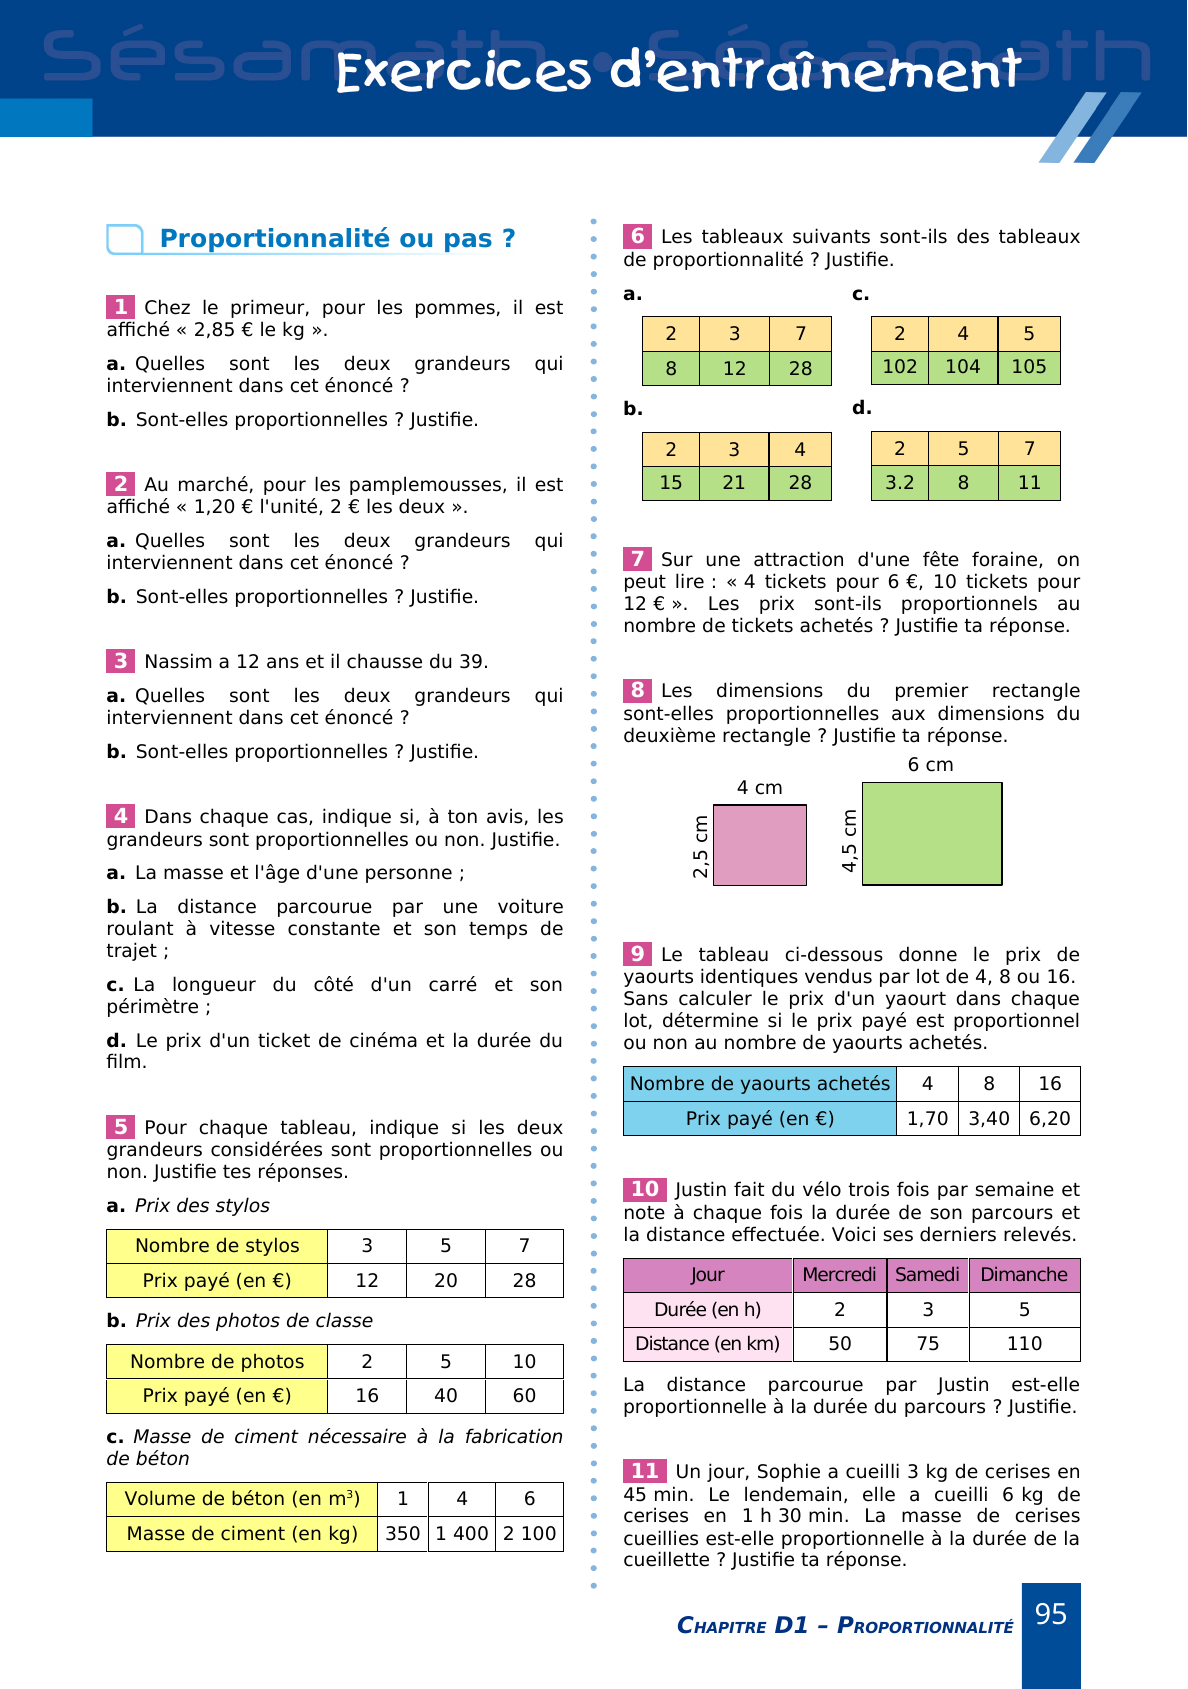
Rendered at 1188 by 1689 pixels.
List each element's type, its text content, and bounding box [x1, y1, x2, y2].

list Chez le primeur, pour les pommes, il est affiché « 2,85 € le kg ». [106, 295, 564, 341]
table_header 7 [486, 1230, 563, 1263]
list Justin fait du vélo trois fois par semaine et note à chaque fois la durée de son parcours et la distance effectuée. Voici ses derniers relevés. [623, 1178, 1081, 1246]
table_cell 1 400 [429, 1517, 495, 1551]
table_header 16 [1020, 1067, 1080, 1101]
list La distance parcourue par une voiture roulant à vitesse constante et son temps de trajet ; [106, 896, 564, 962]
table_header 2 [328, 1345, 406, 1378]
table_cell Distance (en km) [624, 1328, 792, 1361]
table_header 2 [643, 317, 699, 351]
table_header 5 [929, 432, 998, 465]
list Nassim a 12 ans et il chausse du 39. [135, 649, 564, 673]
text Proportionnalité ou pas ? [517, 224, 564, 254]
table_header 2 [872, 317, 928, 351]
table_header Samedi [888, 1259, 968, 1292]
table_header Nombre de stylos [107, 1230, 327, 1263]
list Le prix d'un ticket de cinéma et la durée du film. [106, 1029, 564, 1073]
table_cell 3,2 [872, 466, 928, 500]
table_header Nombre de yaourts achetés [624, 1067, 896, 1101]
table_header Mercredi [794, 1259, 886, 1292]
table_cell 2 [794, 1293, 886, 1327]
table_cell 12 [328, 1264, 406, 1297]
table_cell 104 [929, 352, 997, 384]
table_cell 110 [970, 1328, 1080, 1361]
table_header 3 [328, 1230, 406, 1263]
list Les tableaux suivants sont‑ils des tableaux de proportionnalité ? Justifie. [623, 224, 1081, 271]
list Quelles sont les deux grandeurs qui interviennent dans cet énoncé ? [106, 685, 564, 729]
list Le tableau ci-dessous donne le prix de yaourts identiques vendus par lot de 4, 8 ou 16. Sans calculer le prix d'un yaourt dans chaque lot, détermine si le prix payé est proportionnel ou non au nombre de yaourts achetés. [623, 942, 1081, 1054]
table_header 5 [999, 317, 1060, 351]
list Sont-elles proportionnelles ? Justifie. [106, 409, 564, 431]
table_cell 21 [700, 467, 768, 500]
table_cell Prix payé (en €) [107, 1264, 327, 1297]
list Quelles sont les deux grandeurs qui interviennent dans cet énoncé ? [106, 353, 564, 397]
table_header 2 [643, 433, 699, 466]
table_header 5 [407, 1230, 485, 1263]
table_cell 75 [888, 1328, 968, 1361]
table_cell 28 [770, 467, 831, 500]
table_header 3 [700, 433, 768, 466]
list Prix des stylos [106, 1195, 564, 1217]
table_header Jour [624, 1259, 792, 1292]
table_cell 350 [378, 1517, 427, 1551]
table_header 2 [872, 432, 928, 465]
table_cell Durée (en h) [624, 1293, 792, 1327]
table_cell 8 [643, 352, 699, 385]
list Un jour, Sophie a cueilli 3 kg de cerises en 45 min. Le lendemain, elle a cueilli 6 kg de cerises en 1 h 30 min. La masse de cerises cueillies est-elle proportionnelle à la durée de la cueillette ? Justifie ta réponse. [623, 1459, 1081, 1571]
table_header 4 [897, 1067, 958, 1101]
table_cell 3 [888, 1293, 968, 1327]
table_header 4 [929, 317, 997, 351]
table_header 1 [378, 1483, 427, 1516]
table_cell 40 [407, 1380, 485, 1413]
table_cell 6,20 [1020, 1102, 1080, 1135]
table_cell 12 [700, 352, 769, 385]
picture [106, 224, 517, 255]
table_cell 102 [872, 352, 928, 384]
list Sont-elles proportionnelles ? Justifie. [106, 741, 564, 763]
table_cell 11 [999, 466, 1060, 500]
table_cell 60 [486, 1380, 563, 1413]
table_header 5 [407, 1345, 485, 1378]
list Dans chaque cas, indique si, à ton avis, les grandeurs sont proportionnelles ou non. Justifie. [106, 804, 564, 851]
table_cell 28 [770, 352, 831, 385]
list La masse et l'âge d'une personne ; [106, 862, 564, 884]
list Sur une attraction d'une fête foraine, on peut lire : « 4 tickets pour 6 €, 10 tickets pour 12 € ». Les prix sont‑ils proportionnels au nombre de tickets achetés ? Justifie ta réponse. [623, 547, 1081, 637]
table_cell 16 [328, 1380, 406, 1413]
text La distance parcourue par Justin est-elle proportionnelle à la durée du parcours ? Justifie. [623, 1374, 1081, 1418]
table_cell 15 [643, 467, 699, 500]
list Pour chaque tableau, indique si les deux grandeurs considérées sont proportionnelles ou non. Justifie tes réponses. [106, 1115, 564, 1183]
list Les dimensions du premier rectangle sont‑elles proportionnelles aux dimensions du deuxième rectangle ? Justifie ta réponse. [623, 679, 1081, 747]
table_header 7 [770, 317, 831, 351]
table_header 4 [429, 1483, 495, 1516]
table_cell Masse de ciment (en kg) [107, 1517, 377, 1551]
table_cell 1,70 [897, 1102, 958, 1135]
table_header 6 [496, 1483, 563, 1516]
table_header Volume de béton (en m3) [107, 1483, 377, 1516]
table_header Dimanche [970, 1259, 1080, 1292]
table_cell 50 [794, 1328, 886, 1361]
picture [0, 0, 1187, 163]
table_cell Prix payé (en €) [624, 1102, 896, 1135]
table_cell 105 [999, 352, 1060, 384]
table_cell 28 [486, 1264, 563, 1297]
list Sont-elles proportionnelles ? Justifie. [106, 586, 564, 608]
table_header Nombre de photos [107, 1345, 327, 1378]
list La longueur du côté d'un carré et son périmètre ; [106, 974, 564, 1018]
table_header 4 [770, 433, 831, 466]
table_cell 8 [929, 466, 998, 500]
table_cell 5 [970, 1293, 1080, 1327]
table_header 3 [700, 317, 769, 351]
table_cell 3,40 [959, 1102, 1019, 1135]
list Quelles sont les deux grandeurs qui interviennent dans cet énoncé ? [106, 530, 564, 574]
table_header 7 [999, 432, 1060, 465]
list Au marché, pour les pamplemousses, il est affiché « 1,20 € l'unité, 2 € les deux ». [106, 472, 564, 518]
table_header 10 [486, 1345, 563, 1378]
table_header 8 [959, 1067, 1019, 1101]
list Prix des photos de classe [106, 1310, 564, 1332]
table_cell 2 100 [496, 1517, 563, 1551]
table_cell 20 [407, 1264, 485, 1297]
table_cell Prix payé (en €) [107, 1380, 327, 1413]
list Masse de ciment nécessaire à la fabrication de béton [106, 1426, 564, 1470]
